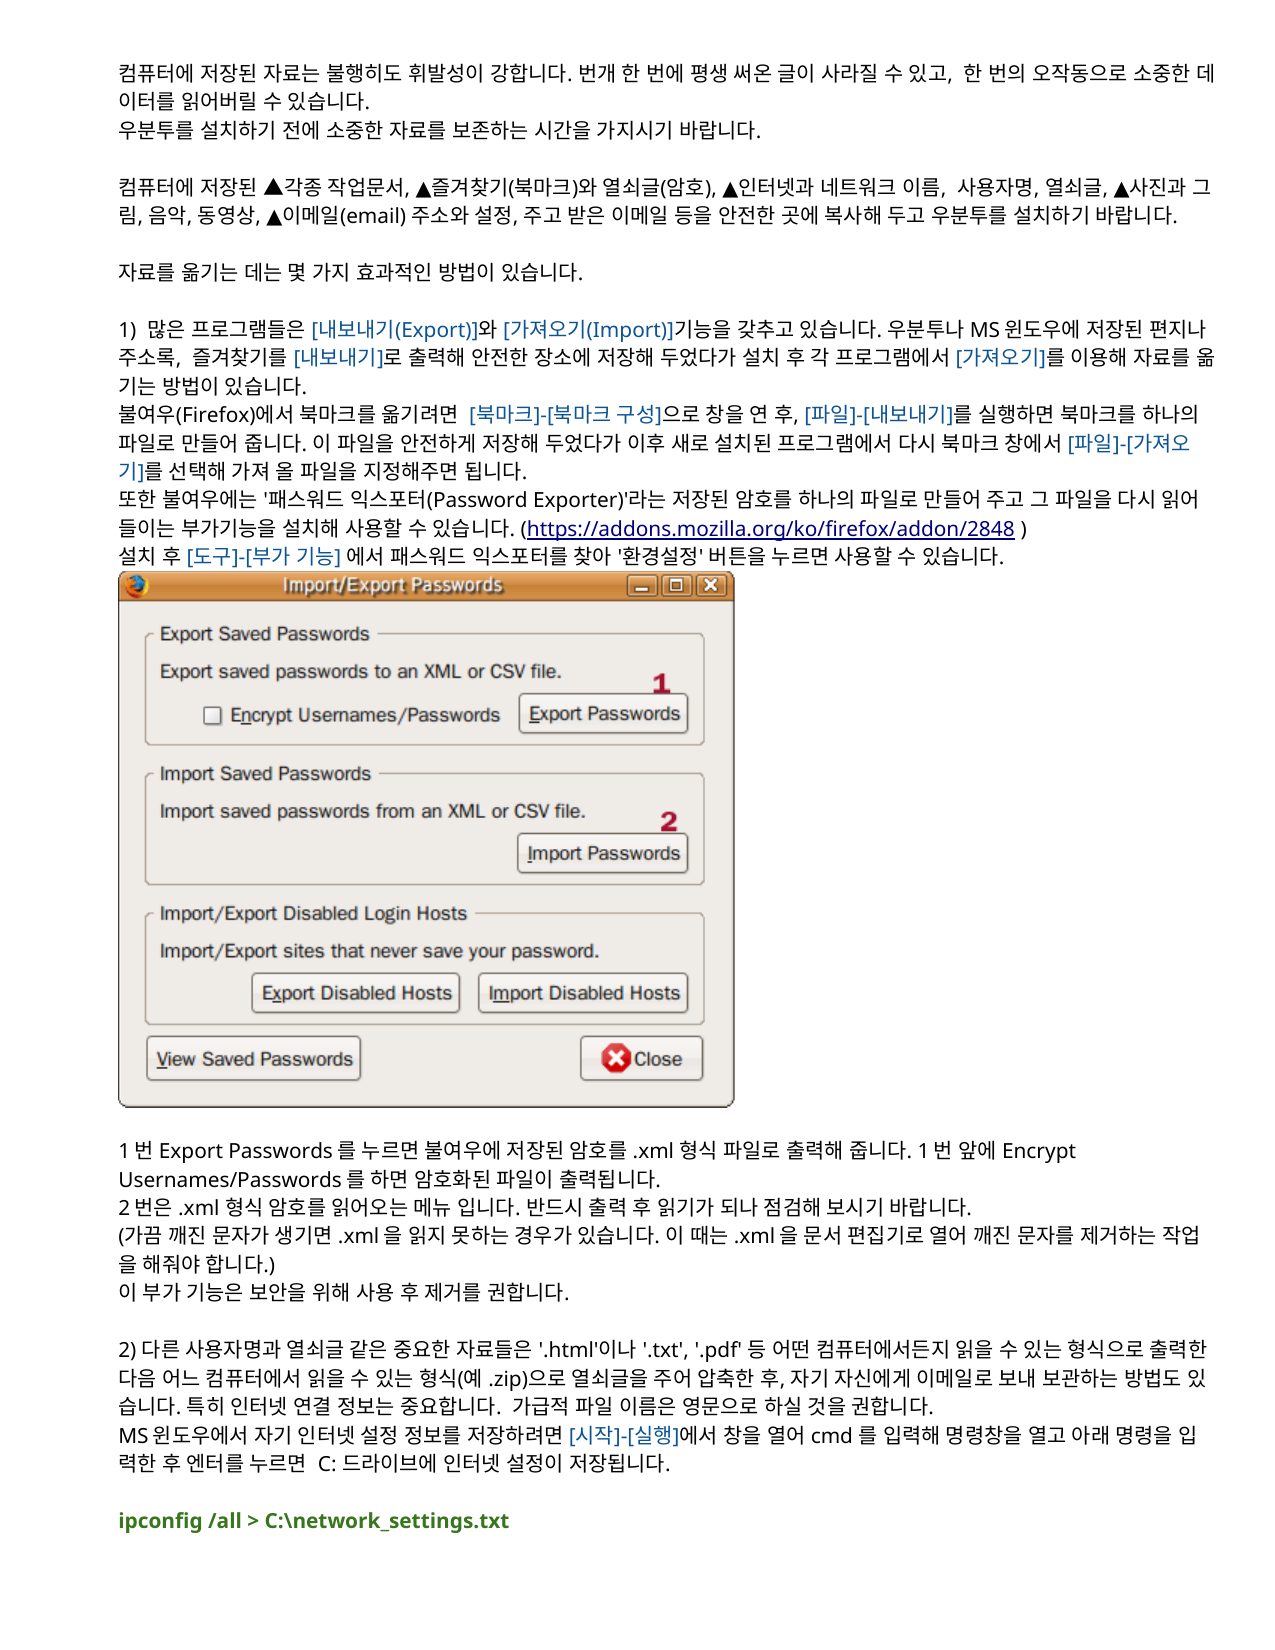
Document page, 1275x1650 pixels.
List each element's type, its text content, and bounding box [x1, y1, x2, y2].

text 1번 Export Passwords를 누르면 불여우에 저장된 암호를 .xml 형식 파일로 출력해 줍니다. 1번 앞에 Encrypt Usernames/Passwords를 하면 암호화된 파일이 출력됩니다. 2번은 .xml 형식 암호를 읽어오는 메뉴 입니다. 반드시 출력 후 읽기가 되나 점검해 보시기 바랍니다. (가끔 깨진 문자가 생기면 .xml을 읽지 못하는 경우가 있습니다. 이 때는 .xml을 문서 편집기로 열어 깨진 문자를 제거하는 작업을 해줘야 합니다.) 이 부가 기능은 보안을 위해 사용 후 제거를 권합니다. 2) 다른 사용자명과 열쇠글 같은 중요한 자료들은 '.html'이나 '.txt', '.pdf' 등 어떤 컴퓨터에서든지 읽을 수 있는 형식으로 출력한 다음 어느 컴퓨터에서 읽을 수 있는 형식(예 .zip)으로 열쇠글을 주어 압축한 후, 자기 자신에게 이메일로 보내 보관하는 방법도 있습니다. 특히 인터넷 연결 정보는 중요합니다. 가급적 파일 이름은 영문으로 하실 것을 권합니다. MS윈도우에서 자기 인터넷 설정 정보를 저장하려면 [시작]-[실행]에서 창을 열어 cmd 를 입력해 명령창을 열고 아래 명령을 입력한 후 엔터를 누르면 C: 드라이브에 인터넷 설정이 저장됩니다. ipconfig /all > C:\network_settings.txt [118, 1136, 1216, 1563]
picture [118, 571, 735, 1108]
text 컴퓨터에 저장된 자료는 불행히도 휘발성이 강합니다. 번개 한 번에 평생 써온 글이 사라질 수 있고, 한 번의 오작동으로 소중한 데이터를 읽어버릴 수 있습니다. 우분투를 설치하기 전에 소중한 자료를 보존하는 시간을 가지시기 바랍니다. 컴퓨터에 저장된 ▲각종 작업문서, ▲즐겨찾기(북마크)와 열쇠글(암호), ▲인터넷과 네트워크 이름, 사용자명, 열쇠글, ▲사진과 그림, 음악, 동영상, ▲이메일(email) 주소와 설정, 주고 받은 이메일 등을 안전한 곳에 복사해 두고 우분투를 설치하기 바랍니다. 자료를 옮기는 데는 몇 가지 효과적인 방법이 있습니다. 1) 많은 프로그램들은 [내보내기(Export)]와 [가져오기(Import)]기능을 갖추고 있습니다. 우분투나 MS윈도우에 저장된 편지나 주소록, 즐겨찾기를 [내보내기]로 출력해 안전한 장소에 저장해 두었다가 설치 후 각 프로그램에서 [가져오기]를 이용해 자료를 옮기는 방법이 있습니다. 불여우(Firefox)에서 북마크를 옮기려면 [북마크]-[북마크 구성]으로 창을 연 후, [파일]-[내보내기]를 실행하면 북마크를 하나의 파일로 만들어 줍니다. 이 파일을 안전하게 저장해 두었다가 이후 새로 설치된 프로그램에서 다시 북마크 창에서 [파일]-[가져오기]를 선택해 가져 올 파일을 지정해주면 됩니다. 또한 불여우에는 '패스워드 익스포터(Password Exporter)'라는 저장된 암호를 하나의 파일로 만들어 주고 그 파일을 다시 읽어들이는 부가기능을 설치해 사용할 수 있습니다. (https://addons.mozilla.org/ko/firefox/addon/2848 ) 설치 후 [도구]-[부가 기능] 에서 패스워드 익스포터를 찾아 '환경설정' 버튼을 누르면 사용할 수 있습니다. [118, 59, 1216, 571]
